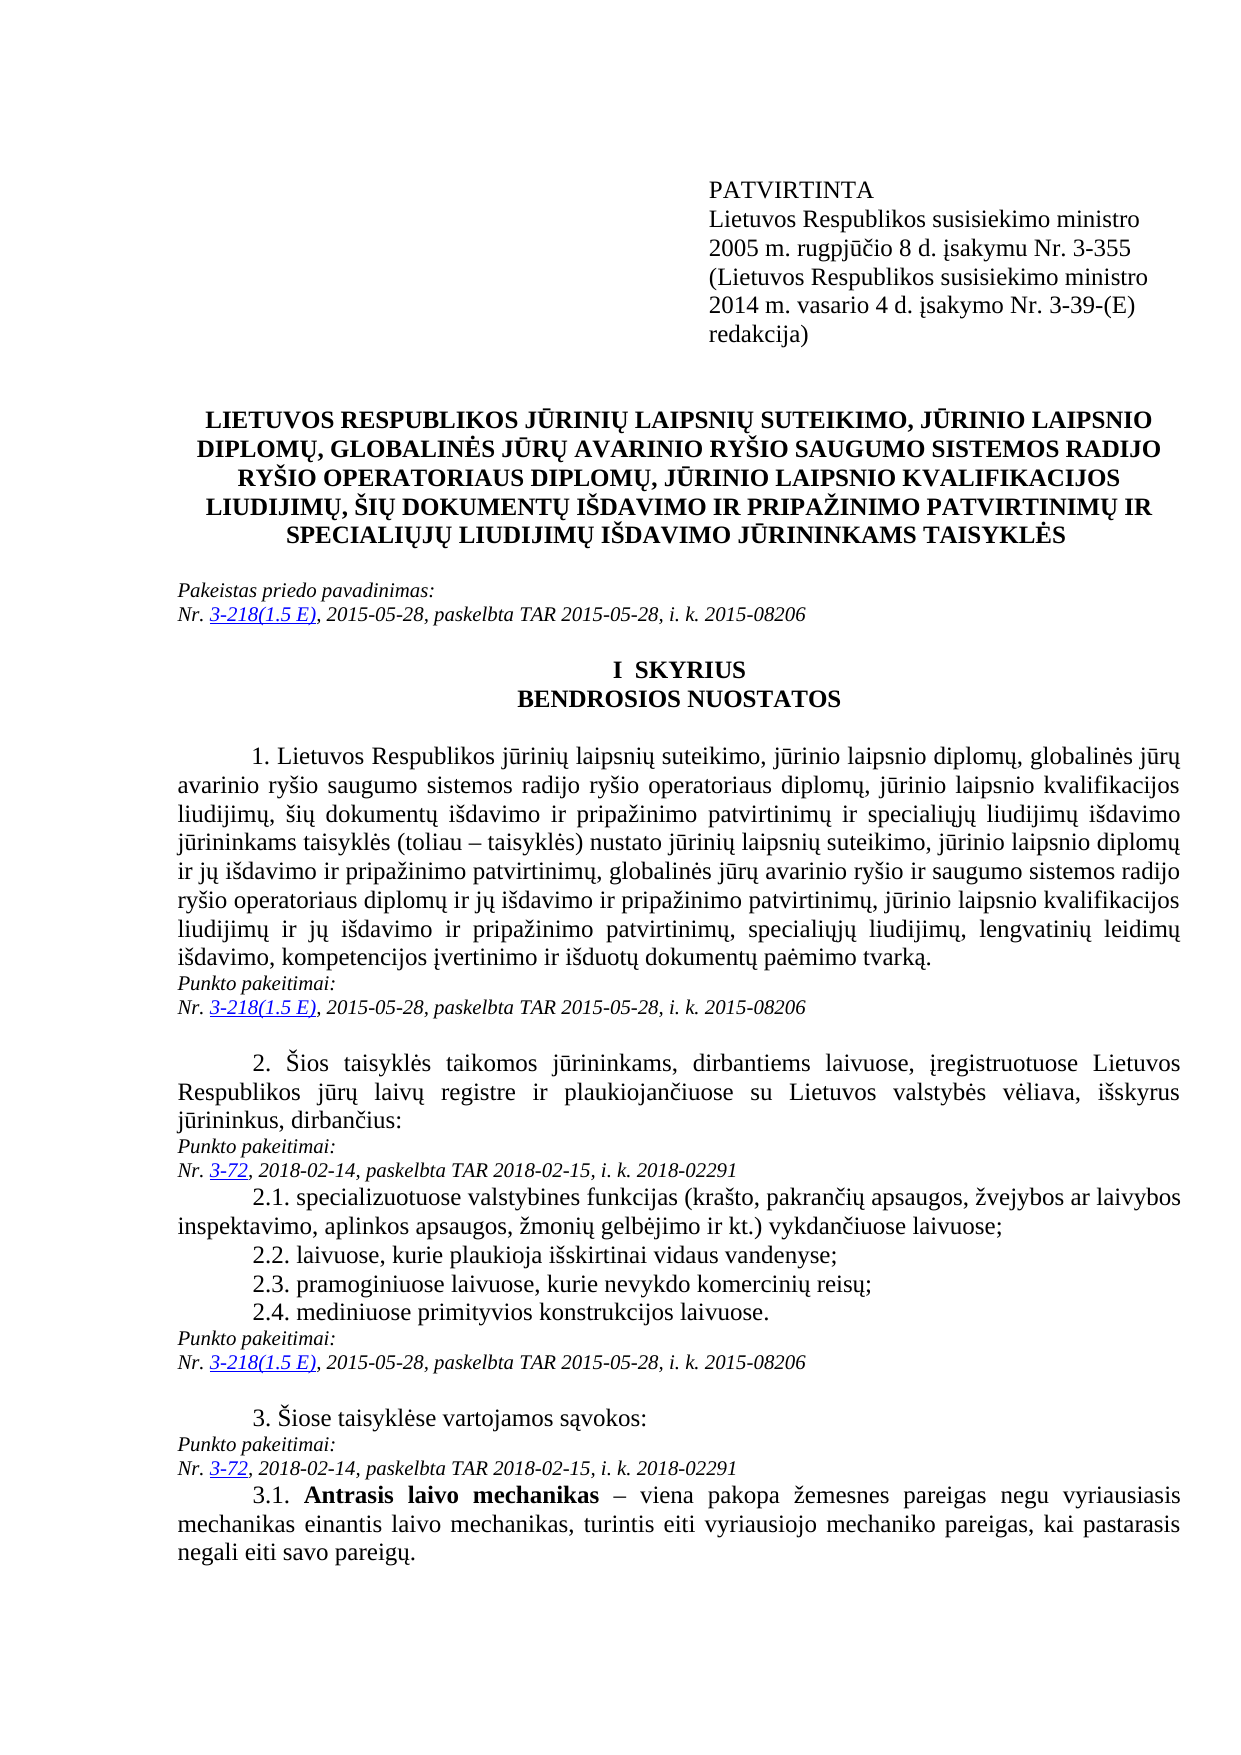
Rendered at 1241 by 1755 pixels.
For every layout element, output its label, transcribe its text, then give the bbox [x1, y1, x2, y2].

text Nr. 3-72, 2018-02-14, paskelbta TAR 2018-02-15, i. k. 2018-02291 [177, 1158, 1181, 1182]
text 2.4. mediniuose primityvios konstrukcijos laivuose. [177, 1297, 1181, 1326]
text BENDROSIOS NUOSTATOS [177, 684, 1181, 712]
text Nr. 3-218(1.5 E), 2015-05-28, paskelbta TAR 2015-05-28, i. k. 2015-08206 [177, 995, 1181, 1019]
text Nr. 3-218(1.5 E), 2015-05-28, paskelbta TAR 2015-05-28, i. k. 2015-08206 [177, 602, 1181, 626]
text LIETUVOS RESPUBLIKOS JŪRINIŲ LAIPSNIŲ SUTEIKIMO, JŪRINIO LAIPSNIO DIPLOMŲ, GLOBALINĖS JŪRŲ AVARINIO RYŠIO SAUGUMO SISTEMOS RADIJO RYŠIO OPERATORIAUS DIPLOMŲ, JŪRINIO LAIPSNIO KVALIFIKACIJOS LIUDIJIMŲ, ŠIŲ DOKUMENTŲ IŠDAVIMO IR PRIPAŽINIMO PATVIRTINIMŲ IR SPECIALIŲJŲ LIUDIJIMŲ IŠDAVIMO JŪRININKAMS TAISYKLĖS [177, 406, 1181, 549]
text Nr. 3-72, 2018-02-14, paskelbta TAR 2018-02-15, i. k. 2018-02291 [177, 1456, 1181, 1480]
text 2.1. specializuotuose valstybines funkcijas (krašto, pakrančių apsaugos, žvejybos ar laivybos inspektavimo, aplinkos apsaugos, žmonių gelbėjimo ir kt.) vykdančiuose laivuose; [177, 1182, 1181, 1240]
text Punkto pakeitimai: [177, 971, 1181, 995]
text I SKYRIUS [177, 655, 1181, 684]
text 3. Šiose taisyklėse vartojamos sąvokos: [177, 1403, 1181, 1432]
text 2005 m. rugpjūčio 8 d. įsakymu Nr. 3-355 [709, 233, 1181, 262]
text 2.2. laivuose, kurie plaukioja išskirtinai vidaus vandenyse; [177, 1240, 1181, 1269]
text Punkto pakeitimai: [177, 1432, 1181, 1456]
text Punkto pakeitimai: [177, 1326, 1181, 1350]
text 1. Lietuvos Respublikos jūrinių laipsnių suteikimo, jūrinio laipsnio diplomų, globalinės jūrų avarinio ryšio saugumo sistemos radijo ryšio operatoriaus diplomų, jūrinio laipsnio kvalifikacijos liudijimų, šių dokumentų išdavimo ir pripažinimo patvirtinimų ir specialiųjų liudijimų išdavimo jūrininkams taisyklės (toliau – taisyklės) nustato jūrinių laipsnių suteikimo, jūrinio laipsnio diplomų ir jų išdavimo ir pripažinimo patvirtinimų, globalinės jūrų avarinio ryšio ir saugumo sistemos radijo ryšio operatoriaus diplomų ir jų išdavimo ir pripažinimo patvirtinimų, jūrinio laipsnio kvalifikacijos liudijimų ir jų išdavimo ir pripažinimo patvirtinimų, specialiųjų liudijimų, lengvatinių leidimų išdavimo, kompetencijos įvertinimo ir išduotų dokumentų paėmimo tvarką. [177, 741, 1181, 971]
text 2014 m. vasario 4 d. įsakymo Nr. 3-39-(E) redakcija) [709, 291, 1181, 348]
text 2.3. pramoginiuose laivuose, kurie nevykdo komercinių reisų; [177, 1269, 1181, 1297]
text Nr. 3-218(1.5 E), 2015-05-28, paskelbta TAR 2015-05-28, i. k. 2015-08206 [177, 1350, 1181, 1374]
text Lietuvos Respublikos susisiekimo ministro [709, 204, 1181, 233]
text 2. Šios taisyklės taikomos jūrininkams, dirbantiems laivuose, įregistruotuose Lietuvos Respublikos jūrų laivų registre ir plaukiojančiuose su Lietuvos valstybės vėliava, išskyrus jūrininkus, dirbančius: [177, 1048, 1181, 1134]
text (Lietuvos Respublikos susisiekimo ministro [709, 262, 1181, 291]
text 3.1. Antrasis laivo mechanikas – viena pakopa žemesnes pareigas negu vyriausiasis mechanikas einantis laivo mechanikas, turintis eiti vyriausiojo mechaniko pareigas, kai pastarasis negali eiti savo pareigų. [177, 1480, 1181, 1566]
text Punkto pakeitimai: [177, 1134, 1181, 1158]
text PATVIRTINTA [709, 176, 1181, 204]
text Pakeistas priedo pavadinimas: [177, 578, 1181, 602]
